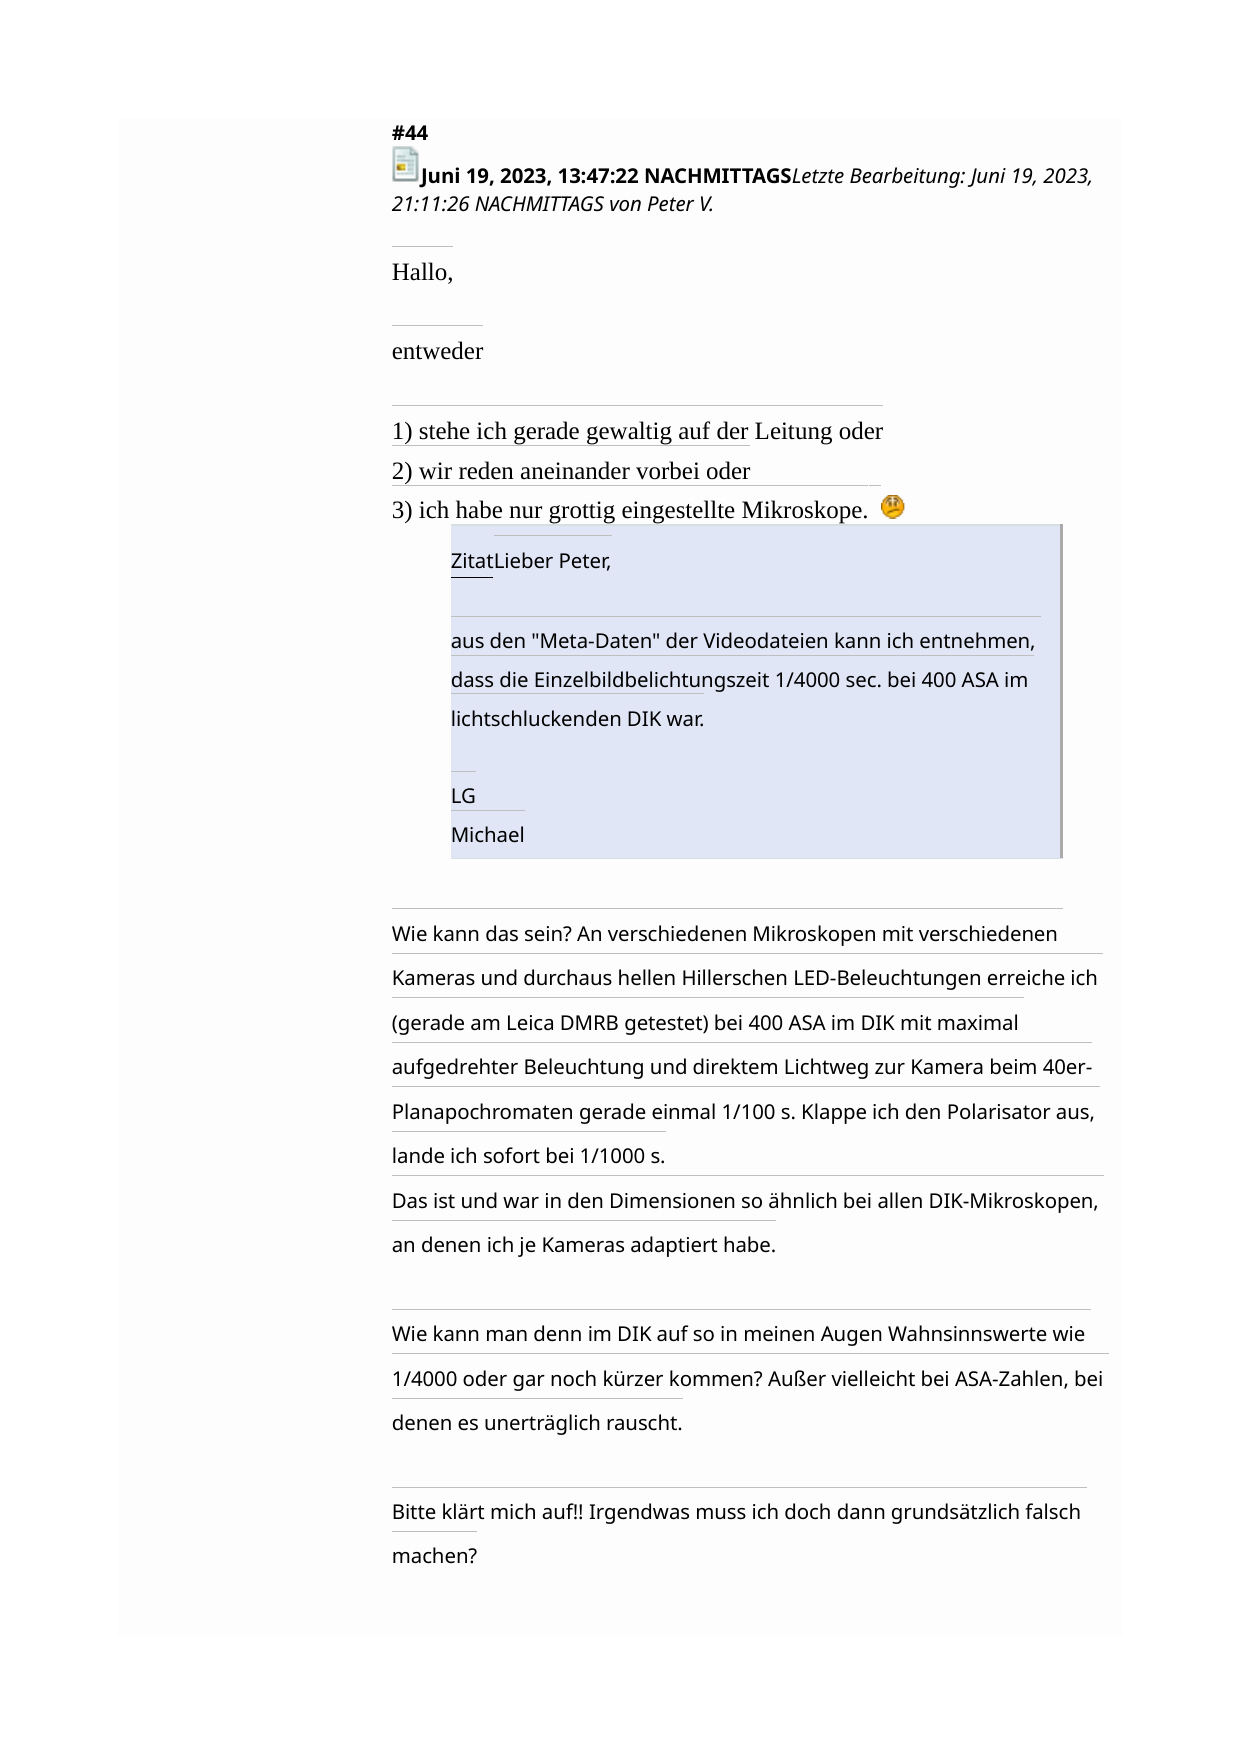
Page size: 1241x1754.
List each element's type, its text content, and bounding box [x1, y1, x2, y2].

text Hallo, entweder 1) stehe ich gerade gewaltig auf der Leitung oder 2) wir reden aneinander vorbei oder 3) ich habe nur grottig eingestellte Mikroskope. [392, 246, 1122, 524]
picture [881, 495, 905, 519]
text #44 [392, 118, 1122, 146]
text Wie kann das sein? An verschiedenen Mikroskopen mit verschiedenen Kameras und durchaus hellen Hillerschen LED-Beleuchtungen erreiche ich (gerade am Leica DMRB getestet) bei 400 ASA im DIK mit maximal aufgedrehter Beleuchtung und direktem Lichtweg zur Kamera beim 40er-Planapochromaten gerade einmal 1/100 s. Klappe ich den Polarisator aus, lande ich sofort bei 1/1000 s. Das ist und war in den Dimensionen so ähnlich bei allen DIK-Mikroskopen, an denen ich je Kameras adaptiert habe. Wie kann man denn im DIK auf so in meinen Augen Wahnsinnswerte wie 1/4000 oder gar noch kürzer kommen? Außer vielleicht bei ASA-Zahlen, bei denen es unerträglich rauscht. Bitte klärt mich auf!! Irgendwas muss ich doch dann grundsätzlich falsch machen? [392, 864, 1122, 1570]
text ZitatLieber Peter, aus den "Meta-Daten" der Videodateien kann ich entnehmen, dass die Einzelbildbelichtungszeit 1/4000 sec. bei 400 ASA im lichtschluckenden DIK war. LG Michael [451, 526, 1060, 858]
picture [391, 145, 421, 184]
text Juni 19, 2023, 13:47:22 NACHMITTAGSLetzte Bearbeitung: Juni 19, 2023, 21:11:26 NACHMITTAGS von Peter V. [392, 146, 1122, 217]
